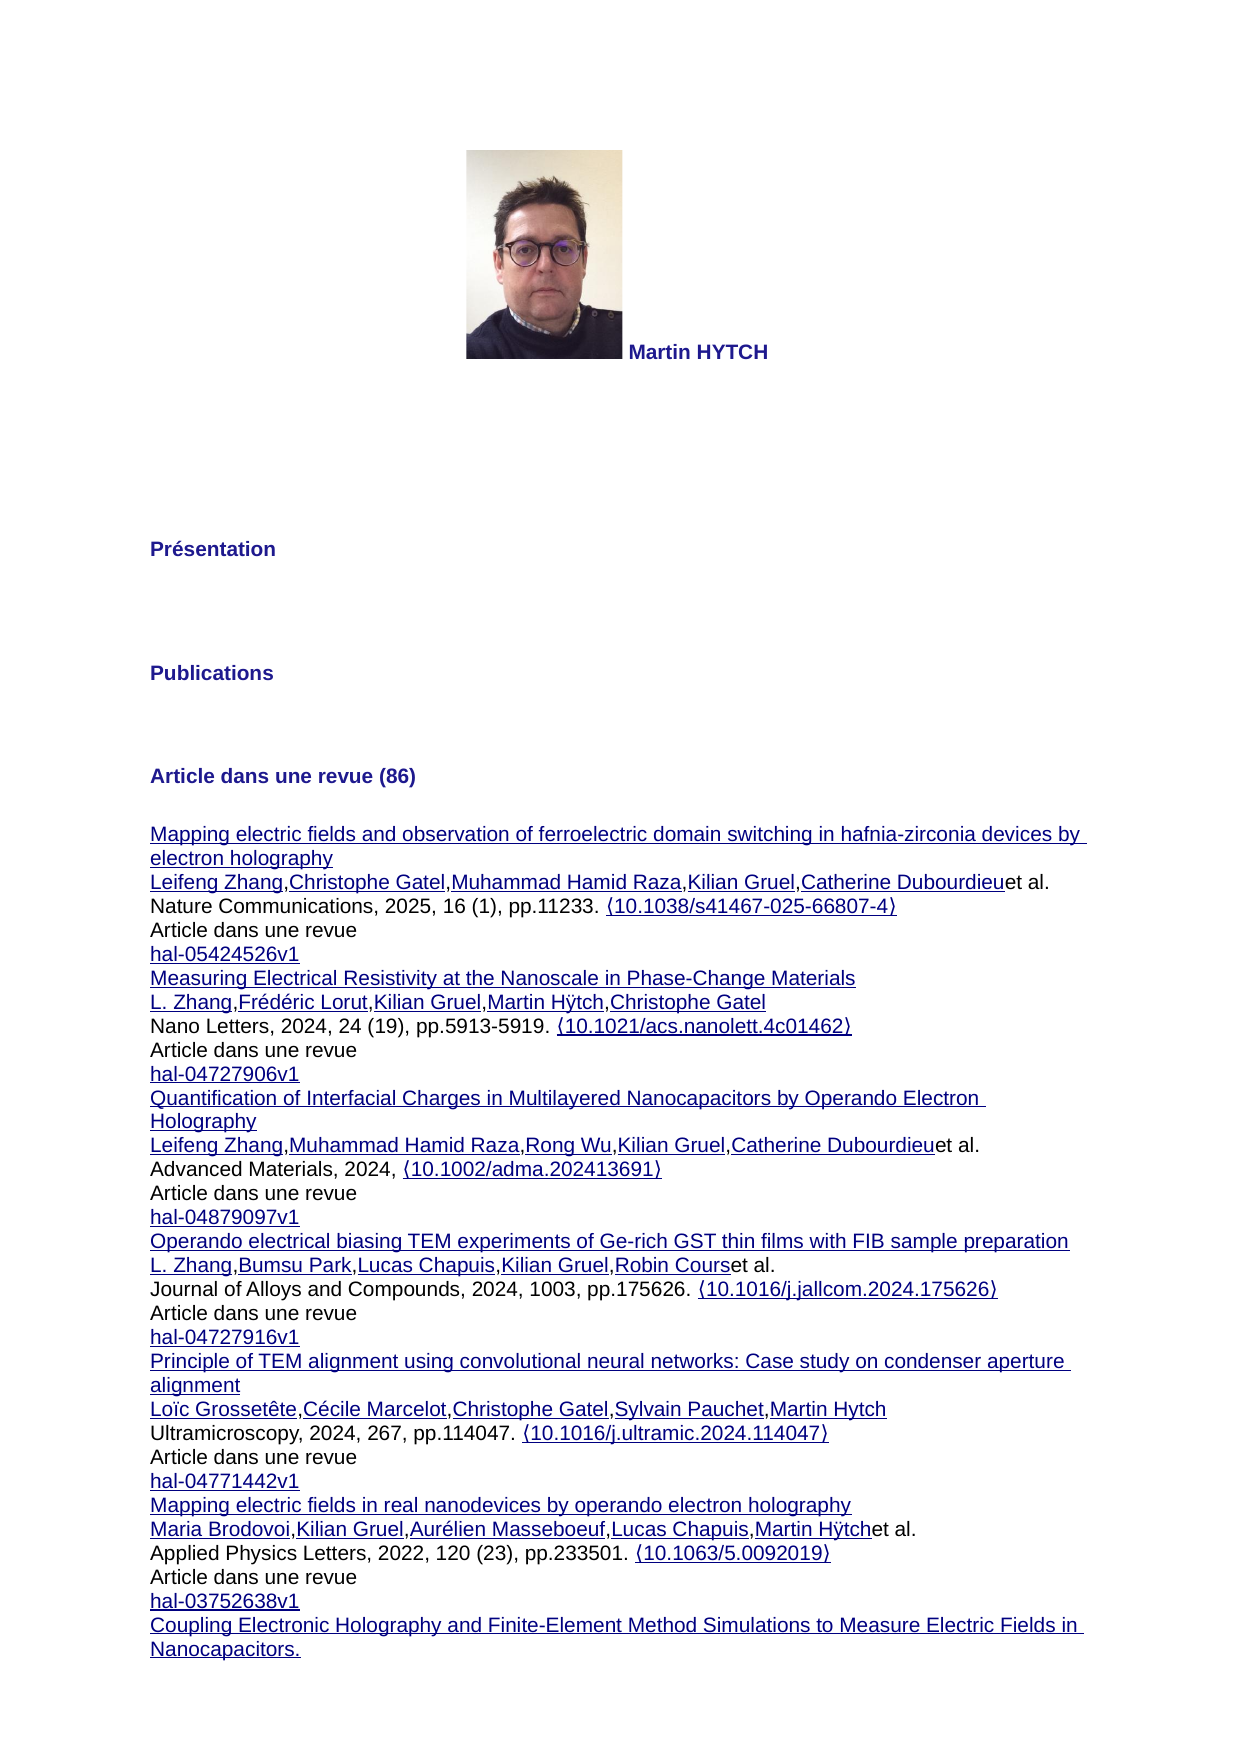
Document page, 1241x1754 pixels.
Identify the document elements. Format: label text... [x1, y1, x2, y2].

subtitle Présentation [150, 536, 1090, 560]
table_cell Coupling Electronic Holography and Finite-Element Method Simulations to Measure Electric Fields in Nanocapacitors. [150, 1613, 1090, 1660]
table_cell Principle of TEM alignment using convolutional neural networks: Case study on condenser aperture alignment Loïc Grossetête,Cécile Marcelot,Christophe Gatel,Sylvain Pauchet,Martin Hytch Ultramicroscopy, 2024, 267, pp.114047. ⟨10.1016/j.ultramic.2024.114047⟩ Article dans une revue hal-04771442v1 [150, 1349, 1090, 1493]
subtitle Publications [150, 660, 1090, 684]
table_cell Operando electrical biasing TEM experiments of Ge-rich GST thin films with FIB sample preparation L. Zhang,Bumsu Park,Lucas Chapuis,Kilian Gruel,Robin Courset al. Journal of Alloys and Compounds, 2024, 1003, pp.175626. ⟨10.1016/j.jallcom.2024.175626⟩ Article dans une revue hal-04727916v1 [150, 1229, 1090, 1349]
table_cell Mapping electric fields in real nanodevices by operando electron holography Maria Brodovoi,Kilian Gruel,Aurélien Masseboeuf,Lucas Chapuis,Martin Hÿtchet al. Applied Physics Letters, 2022, 120 (23), pp.233501. ⟨10.1063/5.0092019⟩ Article dans une revue hal-03752638v1 [150, 1493, 1090, 1612]
subtitle Martin HYTCH [150, 150, 1090, 363]
table_cell Quantification of Interfacial Charges in Multilayered Nanocapacitors by Operando Electron Holography Leifeng Zhang,Muhammad Hamid Raza,Rong Wu,Kilian Gruel,Catherine Dubourdieuet al. Advanced Materials, 2024, ⟨10.1002/adma.202413691⟩ Article dans une revue hal-04879097v1 [150, 1085, 1090, 1229]
subtitle Article dans une revue (86) [150, 763, 1090, 787]
table_header Mapping electric fields and observation of ferroelectric domain switching in hafnia-zirconia devices by electron holography Leifeng Zhang,Christophe Gatel,Muhammad Hamid Raza,Kilian Gruel,Catherine Dubourdieuet al. Nature Communications, 2025, 16 (1), pp.11233. ⟨10.1038/s41467-025-66807-4⟩ Article dans une revue hal-05424526v1 [150, 822, 1090, 966]
table_cell Measuring Electrical Resistivity at the Nanoscale in Phase-Change Materials L. Zhang,Frédéric Lorut,Kilian Gruel,Martin Hÿtch,Christophe Gatel Nano Letters, 2024, 24 (19), pp.5913-5919. ⟨10.1021/acs.nanolett.4c01462⟩ Article dans une revue hal-04727906v1 [150, 966, 1090, 1085]
picture [466, 150, 623, 359]
